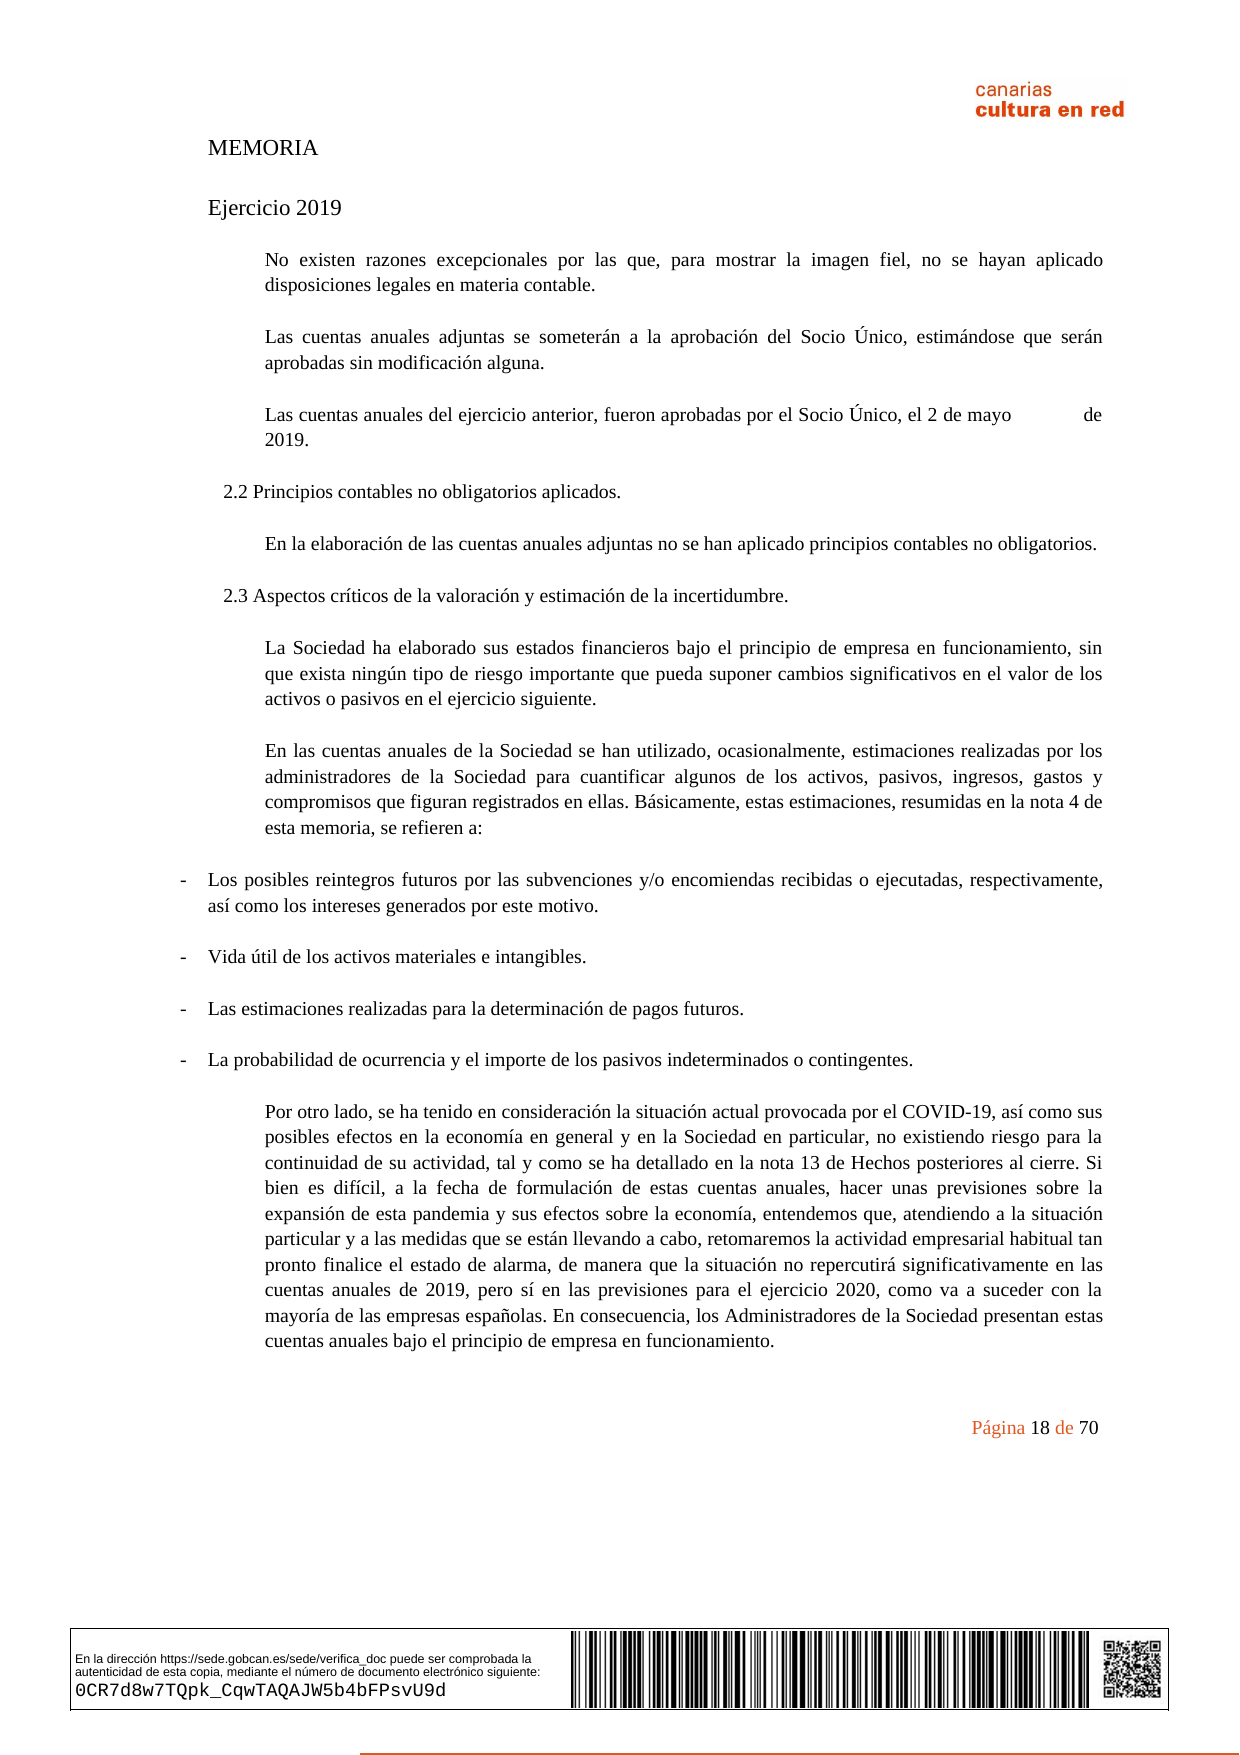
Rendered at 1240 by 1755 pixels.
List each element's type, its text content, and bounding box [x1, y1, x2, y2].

text No existen razones excepcionales por las que, para mostrar la imagen fiel, no se hayan aplicado disposiciones legales en materia contable. [264, 248, 1104, 296]
list Las estimaciones realizadas para la determinación de pagos futuros. [180, 996, 1104, 1019]
text Por otro lado, se ha tenido en consideración la situación actual provocada por el COVID-19, así como sus posibles efectos en la economía en general y en la Sociedad en particular, no existiendo riesgo para la continuidad de su actividad, tal y como se ha detallado en la nota 13 de Hechos posteriores al cierre. Si bien es difícil, a la fecha de formulación de estas cuentas anuales, hacer unas previsiones sobre la expansión de esta pandemia y sus efectos sobre la economía, entendemos que, atendiendo a la situación particular y a las medidas que se están llevando a cabo, retomaremos la actividad empresarial habitual tan pronto finalice el estado de alarma, de manera que la situación no repercutirá significativamente en las cuentas anuales de 2019, pero sí en las previsiones para el ejercicio 2020, como va a suceder con la mayoría de las empresas españolas. En consecuencia, los Administradores de la Sociedad presentan estas cuentas anuales bajo el principio de empresa en funcionamiento. [264, 1100, 1104, 1352]
text En la elaboración de las cuentas anuales adjuntas no se han aplicado principios contables no obligatorios. [264, 532, 1104, 555]
list La probabilidad de ocurrencia y el importe de los pasivos indeterminados o contingentes. [180, 1048, 1104, 1071]
text 2.2 Principios contables no obligatorios aplicados. [223, 480, 1117, 503]
text La Sociedad ha elaborado sus estados financieros bajo el principio de empresa en funcionamiento, sin que exista ningún tipo de riesgo importante que pueda suponer cambios significativos en el valor de los activos o pasivos en el ejercicio siguiente. [264, 636, 1104, 710]
list Los posibles reintegros futuros por las subvenciones y/o encomiendas recibidas o ejecutadas, respectivamente, así como los intereses generados por este motivo. [180, 868, 1104, 917]
text Las cuentas anuales del ejercicio anterior, fueron aprobadas por el Socio Único, el 2 de mayo de 2019. [264, 403, 1104, 451]
list Vida útil de los activos materiales e intangibles. [180, 945, 1104, 968]
text 2.3 Aspectos críticos de la valoración y estimación de la incertidumbre. [223, 584, 1117, 607]
text Las cuentas anuales adjuntas se someterán a la aprobación del Socio Único, estimándose que serán aprobadas sin modificación alguna. [264, 325, 1104, 373]
text En las cuentas anuales de la Sociedad se han utilizado, ocasionalmente, estimaciones realizadas por los administradores de la Sociedad para cuantificar algunos de los activos, pasivos, ingresos, gastos y compromisos que figuran registrados en ellas. Básicamente, estas estimaciones, resumidas en la nota 4 de esta memoria, se refieren a: [264, 739, 1104, 839]
